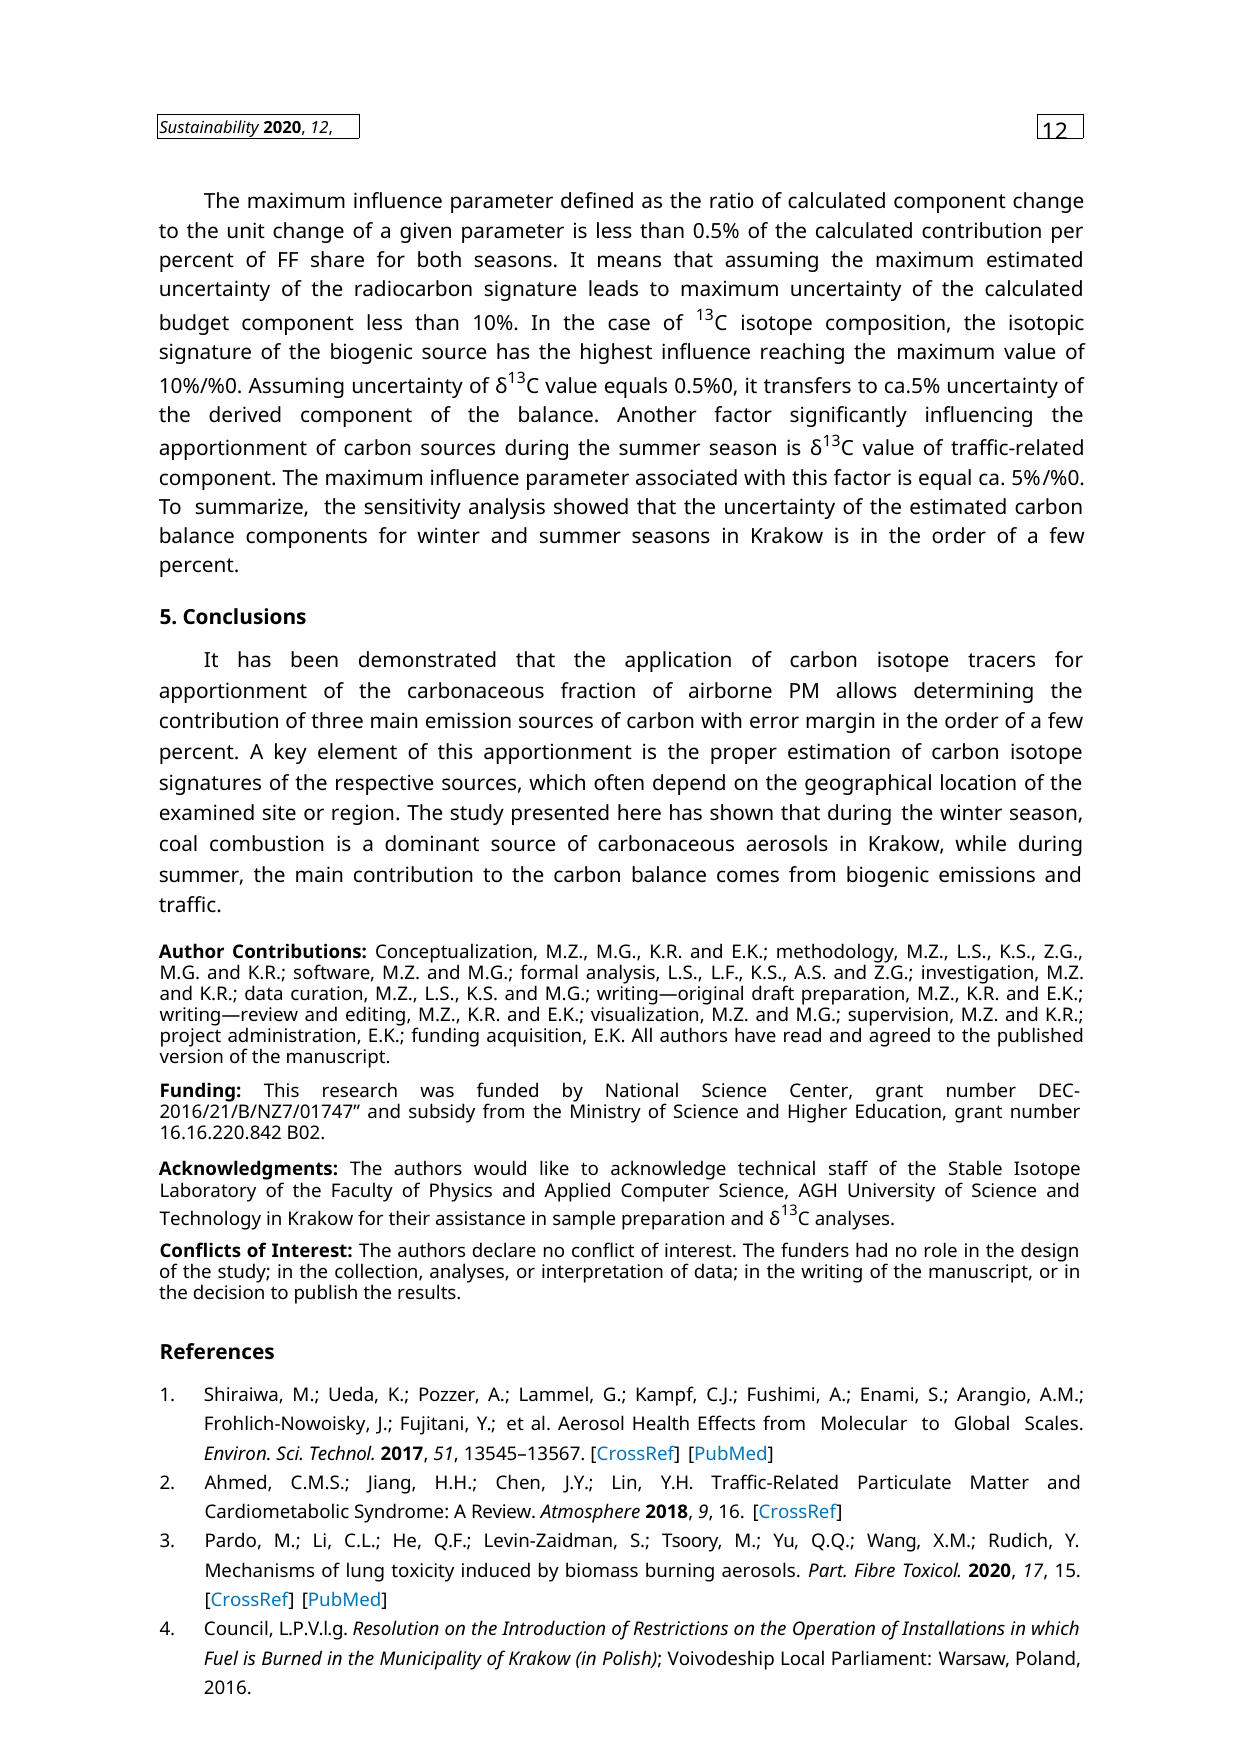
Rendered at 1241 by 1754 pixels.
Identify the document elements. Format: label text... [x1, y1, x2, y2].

text Conflicts of Interest: The authors declare no conflict of interest. The funders had no role in the design of the study; in the collection, analyses, or interpretation of data; in the writing of the manuscript, or in the decision to publish the results. [159, 1240, 1081, 1303]
list Pardo, M.; Li, C.L.; He, Q.F.; Levin-Zaidman, S.; Tsoory, M.; Yu, Q.Q.; Wang, X.M.; Rudich, Y. Mechanisms of lung toxicity induced by biomass burning aerosols. Part. Fibre Toxicol. 2020, 17, 15. [CrossRef] [PubMed] [159, 1528, 1081, 1612]
text The maximum influence parameter defined as the ratio of calculated component change to the unit change of a given parameter is less than 0.5% of the calculated contribution per percent of FF share for both seasons. It means that assuming the maximum estimated uncertainty of the radiocarbon signature leads to maximum uncertainty of the calculated budget component less than 10%. In the case of 13C isotope composition, the isotopic signature of the biogenic source has the highest influence reaching the maximum value of 10%/%0. Assuming uncertainty of δ13C value equals 0.5%0, it transfers to ca.5% uncertainty of the derived component of the balance. Another factor significantly influencing the apportionment of carbon sources during the summer season is δ13C value of traffic-related component. The maximum influence parameter associated with this factor is equal ca. 5%/%0. To summarize, the sensitivity analysis showed that the uncertainty of the estimated carbon balance components for winter and summer seasons in Krakow is in the order of a few percent. [158, 187, 1085, 579]
subtitle Conclusions [159, 602, 1096, 630]
text Author Contributions: Conceptualization, M.Z., M.G., K.R. and E.K.; methodology, M.Z., L.S., K.S., Z.G., M.G. and K.R.; software, M.Z. and M.G.; formal analysis, L.S., L.F., K.S., A.S. and Z.G.; investigation, M.Z. and K.R.; data curation, M.Z., L.S., K.S. and M.G.; writing—original draft preparation, M.Z., K.R. and E.K.; writing—review and editing, M.Z., K.R. and E.K.; visualization, M.Z. and M.G.; supervision, M.Z. and K.R.; project administration, E.K.; funding acquisition, E.K. All authors have read and agreed to the published version of the manuscript. [159, 942, 1084, 1068]
subtitle References [159, 1337, 1096, 1366]
list Ahmed, C.M.S.; Jiang, H.H.; Chen, J.Y.; Lin, Y.H. Traffic-Related Particulate Matter and Cardiometabolic Syndrome: A Review. Atmosphere 2018, 9, 16. [CrossRef] [159, 1469, 1081, 1524]
text It has been demonstrated that the application of carbon isotope tracers for apportionment of the carbonaceous fraction of airborne PM allows determining the contribution of three main emission sources of carbon with error margin in the order of a few percent. A key element of this apportionment is the proper estimation of carbon isotope signatures of the respective sources, which often depend on the geographical location of the examined site or region. The study presented here has shown that during the winter season, coal combustion is a dominant source of carbonaceous aerosols in Krakow, while during summer, the main contribution to the carbon balance comes from biogenic emissions and traffic. [158, 645, 1084, 919]
text Funding: This research was funded by National Science Center, grant number DEC-2016/21/B/NZ7/01747” and subsidy from the Ministry of Science and Higher Education, grant number 16.16.220.842 B02. [159, 1081, 1081, 1144]
text Acknowledgments: The authors would like to acknowledge technical staff of the Stable Isotope Laboratory of the Faculty of Physics and Applied Computer Science, AGH University of Science and Technology in Krakow for their assistance in sample preparation and δ13C analyses. [159, 1157, 1081, 1231]
list Shiraiwa, M.; Ueda, K.; Pozzer, A.; Lammel, G.; Kampf, C.J.; Fushimi, A.; Enami, S.; Arangio, A.M.; Frohlich-Nowoisky, J.; Fujitani, Y.; et al. Aerosol Health Effects from Molecular to Global Scales. Environ. Sci. Technol. 2017, 51, 13545–13567. [CrossRef] [PubMed] [159, 1381, 1084, 1466]
list Council, L.P.V.l.g. Resolution on the Introduction of Restrictions on the Operation of Installations in which Fuel is Burned in the Municipality of Krakow (in Polish); Voivodeship Local Parliament: Warsaw, Poland, 2016. [159, 1616, 1081, 1700]
